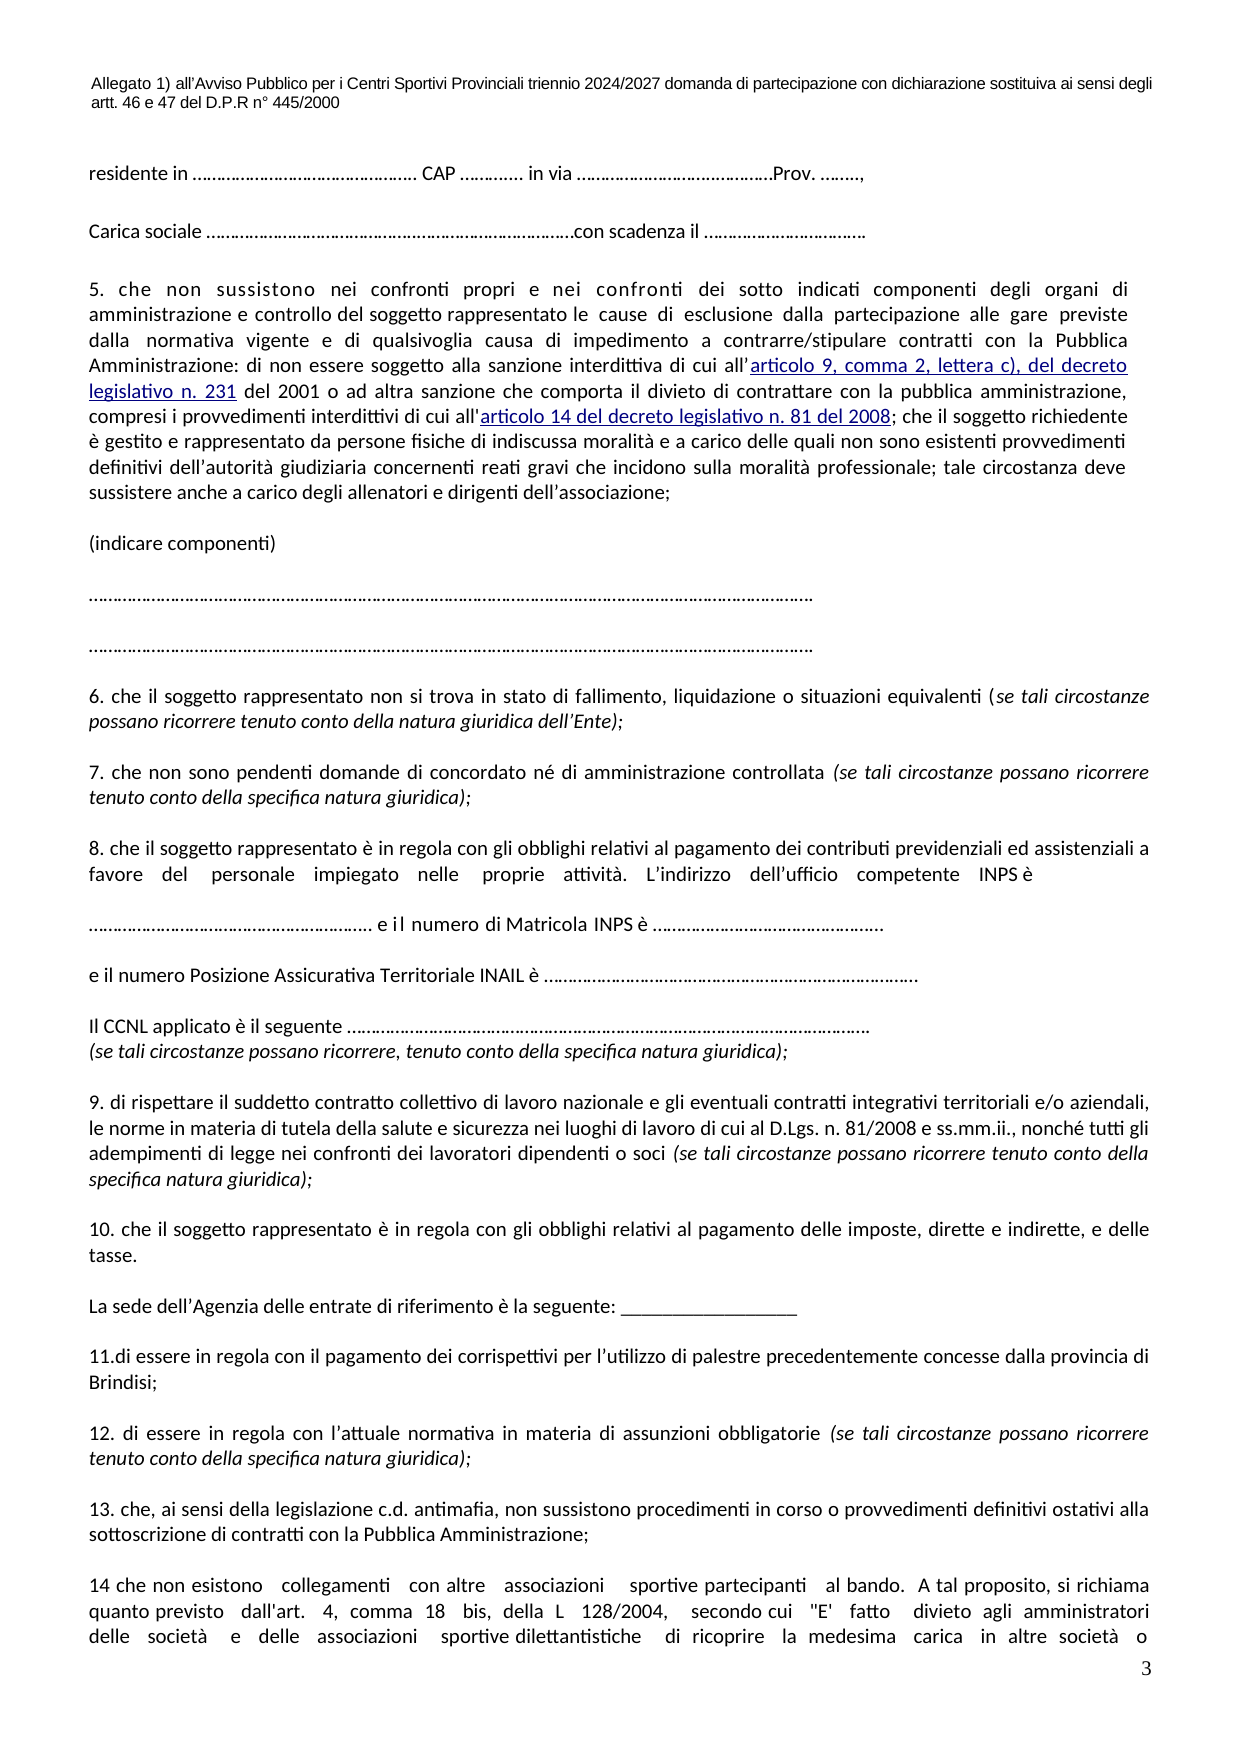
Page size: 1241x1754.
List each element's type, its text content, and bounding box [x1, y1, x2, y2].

text e il numero Posizione Assicurativa Territoriale INAIL è …………………………………………………………………… [89, 962, 1152, 988]
text 11.di essere in regola con il pagamento dei corrispettivi per l’utilizzo di palestre precedentemente concesse dalla provincia di Brindisi; [89, 1344, 1152, 1394]
text 9. di rispettare il suddetto contratto collettivo di lavoro nazionale e gli eventuali contratti integrativi territoriali e/o aziendali, le norme in materia di tutela della salute e sicurezza nei luoghi di lavoro di cui al D.Lgs. n. 81/2008 e ss.mm.ii., nonché tutti gli adempimenti di legge nei confronti dei lavoratori dipendenti o soci (se tali circostanze possano ricorrere tenuto conto della specifica natura giuridica); [89, 1089, 1152, 1191]
text (se tali circostanze possano ricorrere, tenuto conto della specifica natura giuridica); [89, 1039, 1152, 1064]
text Carica sociale ……………………………………..……………………………con scadenza il ……………………………. [89, 218, 1128, 244]
text 8. che il soggetto rappresentato è in regola con gli obblighi relativi al pagamento dei contributi previdenziali ed assistenziali a favore del personale impiegato nelle proprie attività. L’indirizzo dell’ufficio competente INPS è [89, 835, 1152, 886]
text 6. che il soggetto rappresentato non si trova in stato di fallimento, liquidazione o situazioni equivalenti (se tali circostanze possano ricorrere tenuto conto della natura giuridica dell’Ente); [89, 683, 1152, 734]
text 5. che non sussistono nei confronti propri e nei confronti dei sotto indicati componenti degli organi di amministrazione e controllo del soggetto rappresentato le cause di esclusione dalla partecipazione alle gare previste dalla normativa vigente e di qualsivoglia causa di impedimento a contrarre/stipulare contratti con la Pubblica Amministrazione: di non essere soggetto alla sanzione interdittiva di cui all’articolo 9, comma 2, lettera c), del decreto legislativo n. 231 del 2001 o ad altra sanzione che comporta il divieto di contrattare con la pubblica amministrazione, compresi i provvedimenti interdittivi di cui all'articolo 14 del decreto legislativo n. 81 del 2008; che il soggetto richiedente è gestito e rappresentato da persone fisiche di indiscussa moralità e a carico delle quali non sono esistenti provvedimenti definitivi dell’autorità giudiziaria concernenti reati gravi che incidono sulla moralità professionale; tale circostanza deve sussistere anche a carico degli allenatori e dirigenti dell’associazione; [89, 276, 1128, 505]
text ……………………………………………………………………………………………………………………………………. [89, 581, 1152, 607]
text La sede dell’Agenzia delle entrate di riferimento è la seguente: _________________ [89, 1293, 1152, 1318]
text 12. di essere in regola con l’attuale normativa in materia di assunzioni obbligatorie (se tali circostanze possano ricorrere tenuto conto della specifica natura giuridica); [89, 1420, 1152, 1471]
text ……………………………………………………………………………………………………………………………………. [89, 632, 1152, 657]
text Il CCNL applicato è il seguente ………………………………………………………………………………………………. [89, 1013, 1152, 1039]
text (indicare componenti) [89, 530, 1152, 556]
text residente in ……………………………………….. CAP ……….... in via ………………………..…………Prov. …….., [89, 160, 1128, 186]
text 13. che, ai sensi della legislazione c.d. antimafia, non sussistono procedimenti in corso o provvedimenti definitivi ostativi alla sottoscrizione di contratti con la Pubblica Amministrazione; [89, 1496, 1152, 1547]
text ………………………………………………….. e il numero di Matricola INPS è ………………………………………... [89, 912, 1152, 937]
text 14 che non esistono collegamenti con altre associazioni sportive partecipanti al bando. A tal proposito, si richiama quanto previsto dall'art. 4, comma 18 bis, della L 128/2004, secondo cui "E' fatto divieto agli amministratori delle società e delle associazioni sportive dilettantistiche di ricoprire la medesima carica in altre società o [89, 1572, 1152, 1649]
text 7. che non sono pendenti domande di concordato né di amministrazione controllata (se tali circostanze possano ricorrere tenuto conto della specifica natura giuridica); [89, 759, 1152, 810]
text 10. che il soggetto rappresentato è in regola con gli obblighi relativi al pagamento delle imposte, dirette e indirette, e delle tasse. [89, 1217, 1152, 1267]
